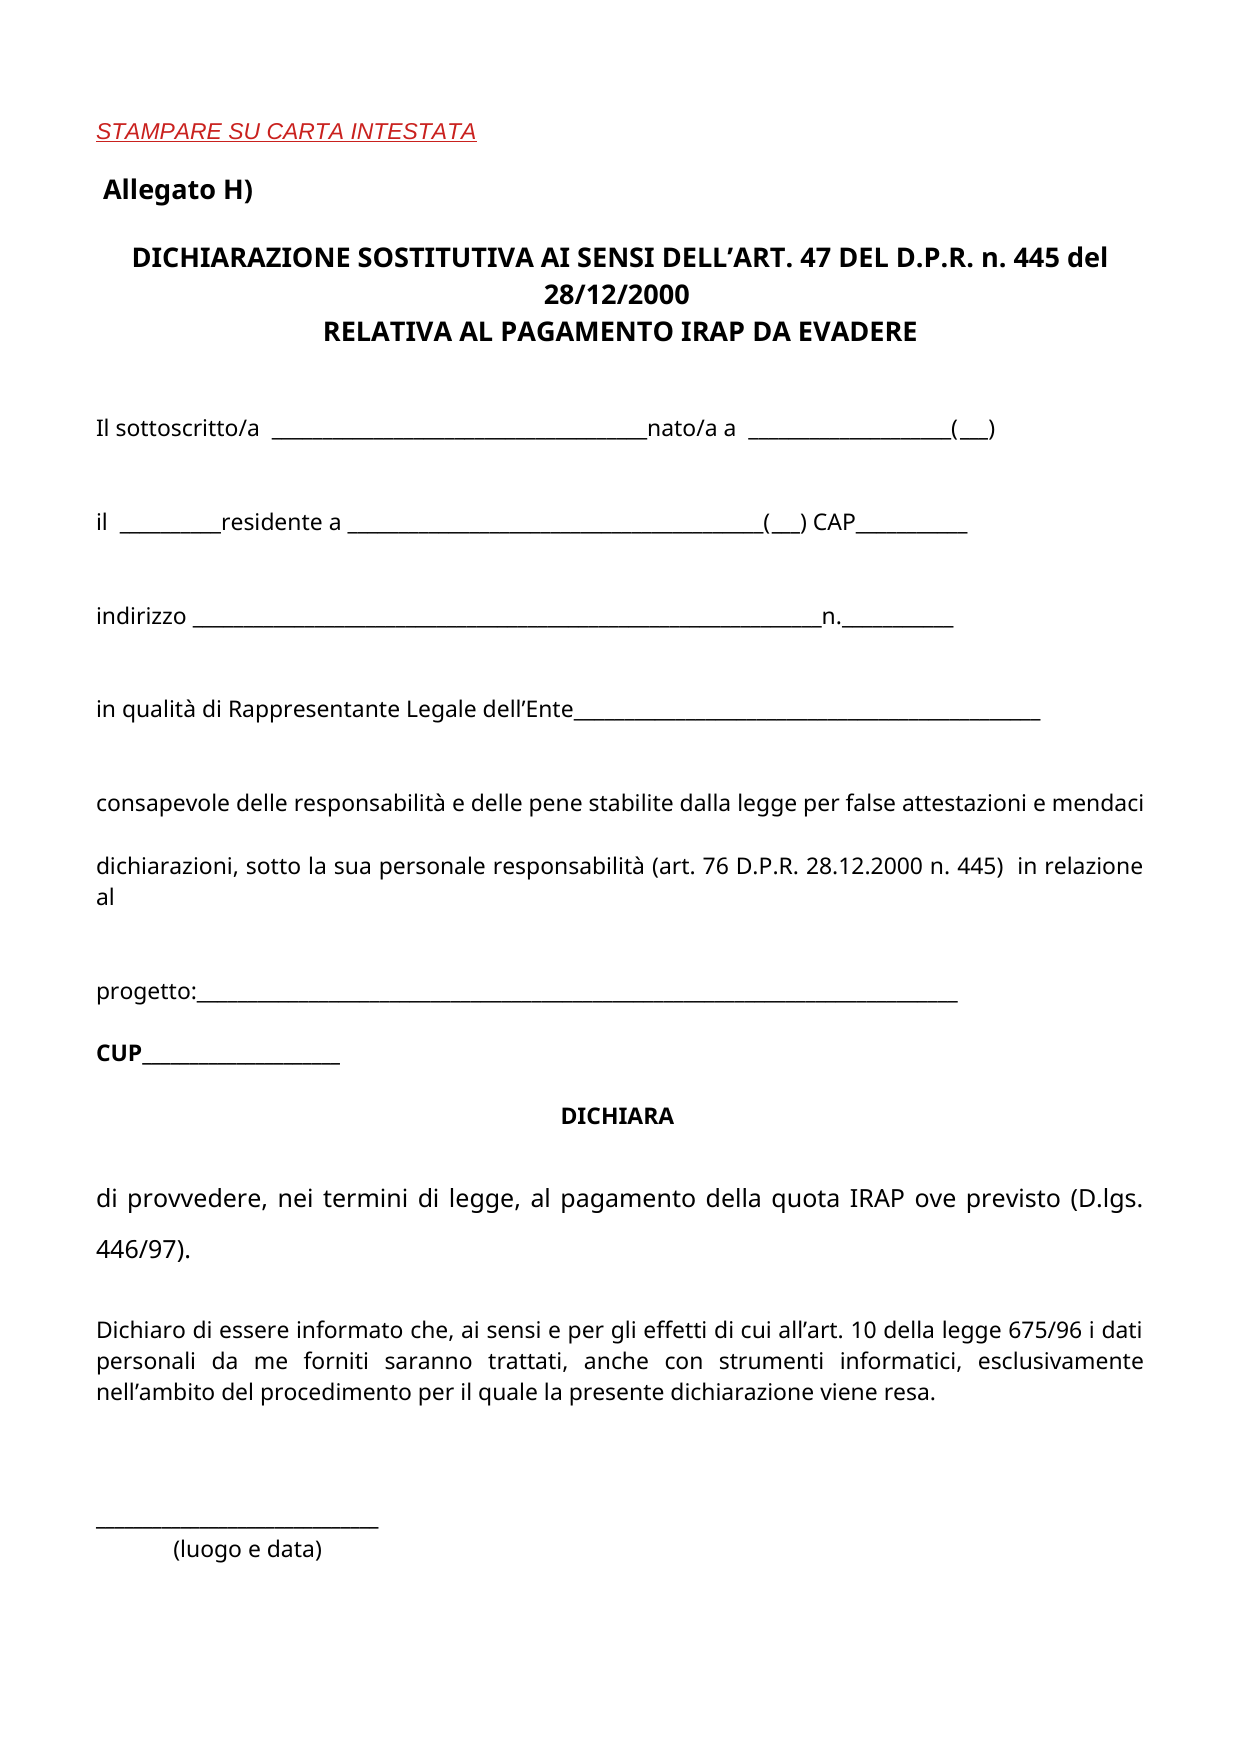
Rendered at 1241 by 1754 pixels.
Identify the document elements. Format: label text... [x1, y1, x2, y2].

text indirizzo ______________________________________________________________n.___________ [96, 599, 1144, 631]
text (luogo e data) [96, 1533, 1144, 1564]
text STAMPARE SU CARTA INTESTATA [96, 118, 1144, 144]
text DICHIARAZIONE SOSTITUTIVA AI SENSI DELL’ART. 47 DEL D.P.R. n. 445 del 28/12/2000 [96, 239, 1144, 313]
text ______________________________ [96, 1501, 1144, 1533]
text di provvedere, nei termini di legge, al pagamento della quota IRAP ove previsto (D.lgs. 446/97). [96, 1181, 1144, 1266]
text Dichiaro di essere informato che, ai sensi e per gli effetti di cui all’art. 10 della legge 675/96 i dati personali da me forniti saranno trattati, anche con strumenti informatici, esclusivamente nell’ambito del procedimento per il quale la presente dichiarazione viene resa. [96, 1314, 1144, 1408]
text RELATIVA AL PAGAMENTO IRAP DA EVADERE [96, 313, 1144, 349]
text in qualità di Rappresentante Legale dell’Ente______________________________________________ [96, 693, 1144, 724]
text dichiarazioni, sotto la sua personale responsabilità (art. 76 D.P.R. 28.12.2000 n. 445) in relazione al [96, 849, 1144, 912]
text Allegato H) [96, 171, 1144, 208]
text progetto:___________________________________________________________________________ [96, 974, 1144, 1006]
text CUP_____________________ [96, 1037, 1144, 1068]
subtitle DICHIARA [96, 1099, 1144, 1131]
subtitle il __________residente a _________________________________________(___) CAP___________ [96, 506, 1144, 537]
text consapevole delle responsabilità e delle pene stabilite dalla legge per false attestazioni e mendaci [96, 787, 1144, 818]
subtitle Il sottoscritto/a _____________________________________nato/a a ____________________(___) [96, 412, 1144, 443]
